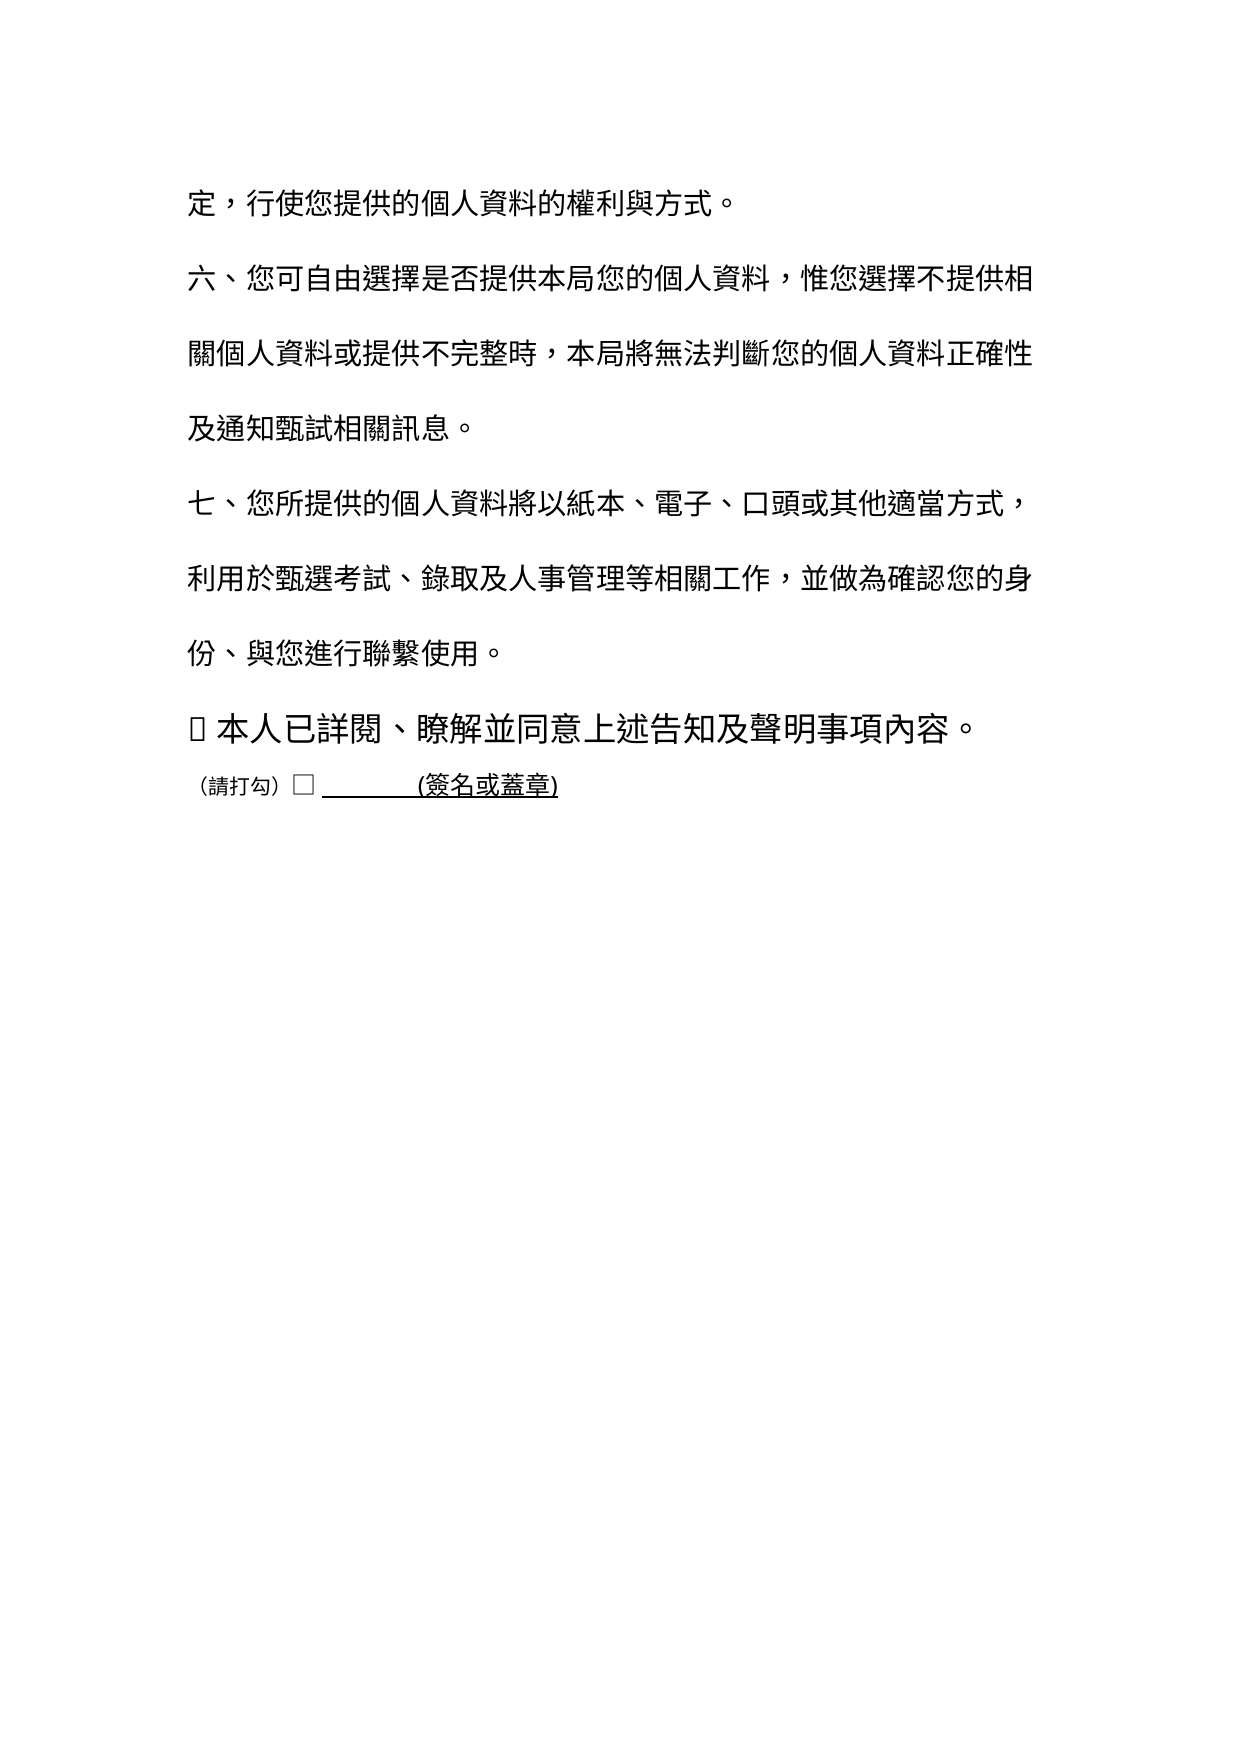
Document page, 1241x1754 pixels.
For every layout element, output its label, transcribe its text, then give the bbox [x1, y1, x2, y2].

text  本人已詳閱、瞭解並同意上述告知及聲明事項內容。 [187, 689, 1053, 764]
text 定，行使您提供的個人資料的權利與方式。 [187, 164, 1053, 239]
text （請打勾）□ (簽名或蓋章) [187, 764, 1053, 802]
text 七、您所提供的個人資料將以紙本、電子、口頭或其他適當方式，利用於甄選考試、錄取及人事管理等相關工作，並做為確認您的身份、與您進行聯繫使用。 [187, 464, 1053, 689]
text 六、您可自由選擇是否提供本局您的個人資料，惟您選擇不提供相關個人資料或提供不完整時，本局將無法判斷您的個人資料正確性及通知甄試相關訊息。 [187, 239, 1053, 464]
